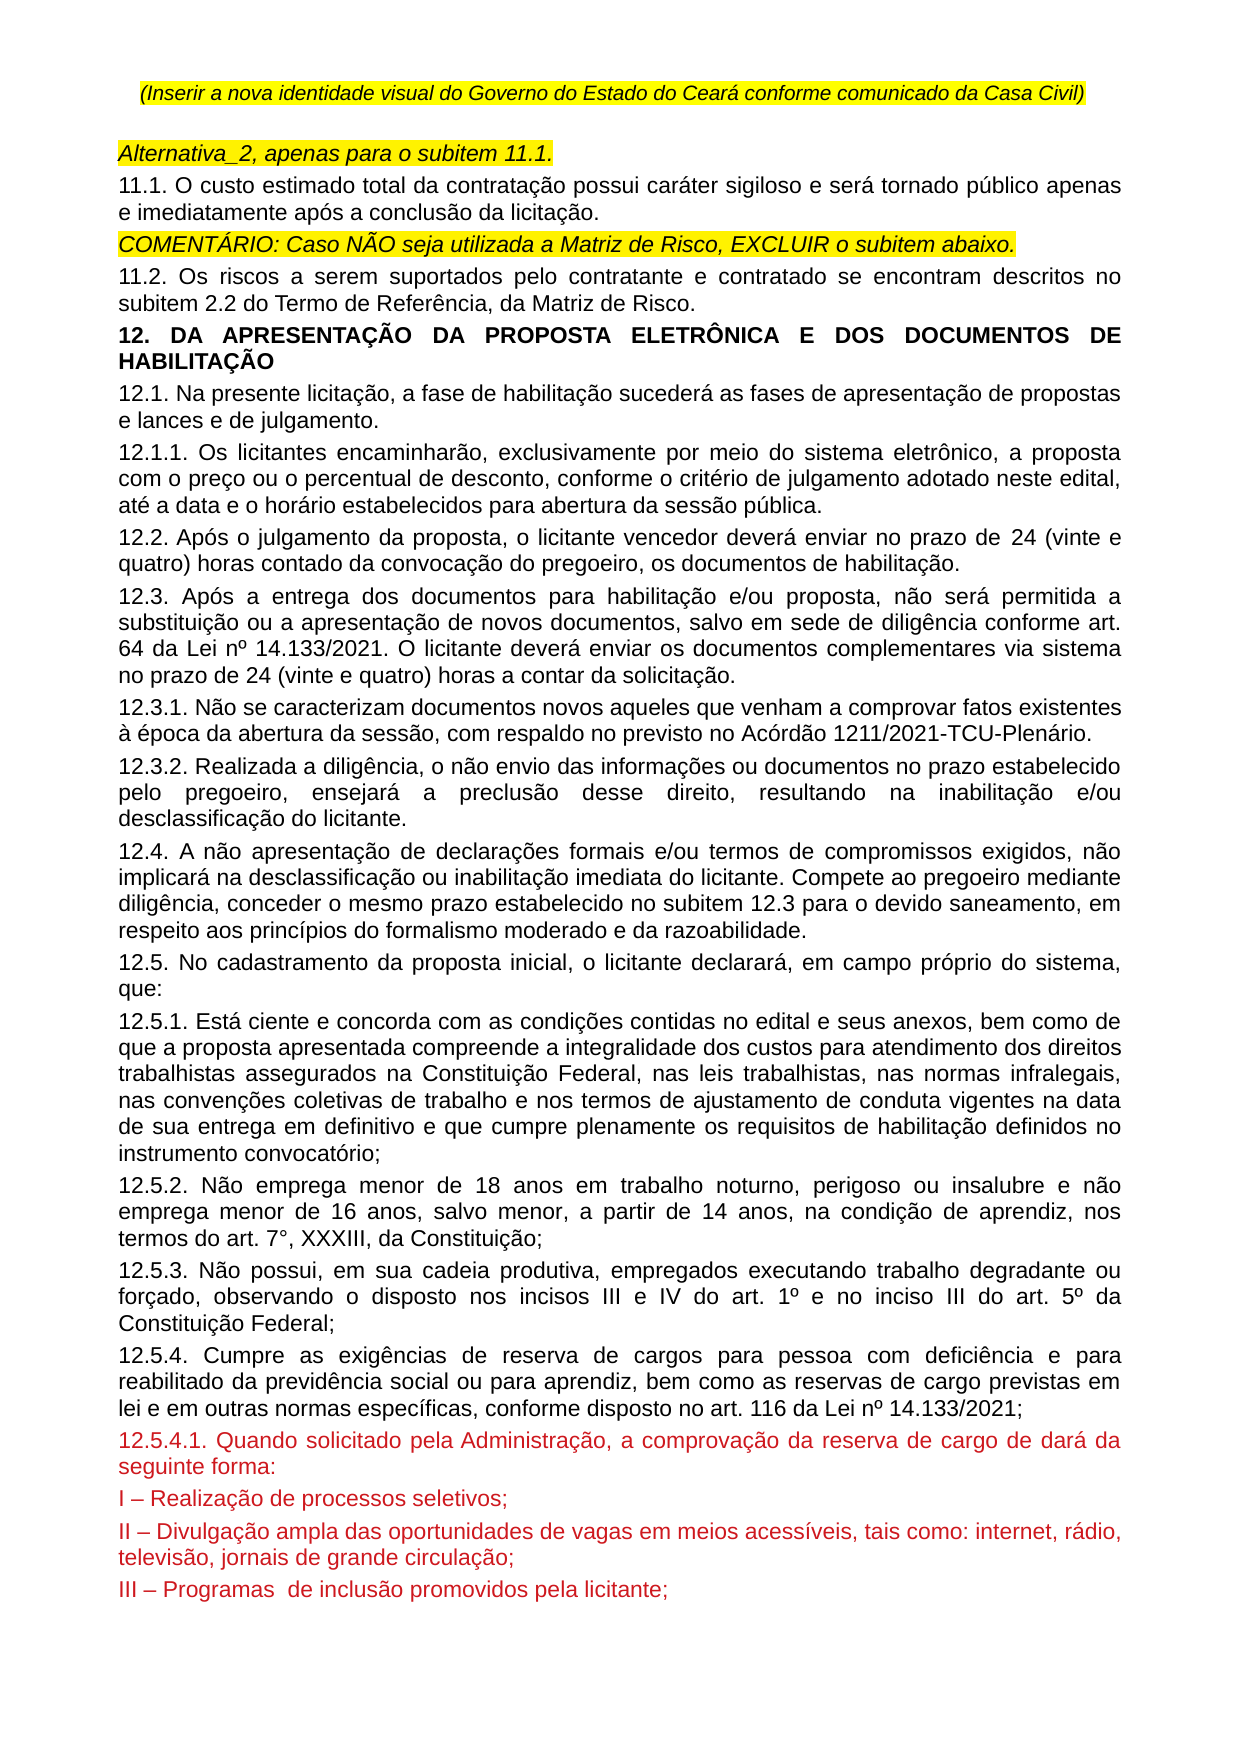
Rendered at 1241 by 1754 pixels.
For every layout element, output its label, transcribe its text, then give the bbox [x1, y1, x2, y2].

text 12.5.1. Está ciente e concorda com as condições contidas no edital e seus anexos, bem como de que a proposta apresentada compreende a integralidade dos custos para atendimento dos direitos trabalhistas assegurados na Constituição Federal, nas leis trabalhistas, nas normas infralegais, nas convenções coletivas de trabalho e nos termos de ajustamento de conduta vigentes na data de sua entrega em definitivo e que cumpre plenamente os requisitos de habilitação definidos no instrumento convocatório; [118, 1008, 1122, 1166]
text 12.4. A não apresentação de declarações formais e/ou termos de compromissos exigidos, não implicará na desclassificação ou inabilitação imediata do licitante. Compete ao pregoeiro mediante diligência, conceder o mesmo prazo estabelecido no subitem 12.3 para o devido saneamento, em respeito aos princípios do formalismo moderado e da razoabilidade. [118, 838, 1122, 943]
text III – Programas de inclusão promovidos pela licitante; [118, 1576, 1122, 1603]
text Alternativa_2, apenas para o subitem 11.1. [118, 140, 1122, 166]
text I – Realização de processos seletivos; [118, 1485, 1122, 1512]
text 12.3. Após a entrega dos documentos para habilitação e/ou proposta, não será permitida a substituição ou a apresentação de novos documentos, salvo em sede de diligência conforme art. 64 da Lei nº 14.133/2021. O licitante deverá enviar os documentos complementares via sistema no prazo de 24 (vinte e quatro) horas a contar da solicitação. [118, 583, 1122, 688]
text 12.5.3. Não possui, em sua cadeia produtiva, empregados executando trabalho degradante ou forçado, observando o disposto nos incisos III e IV do art. 1º e no inciso III do art. 5º da Constituição Federal; [118, 1257, 1122, 1336]
text 12.5. No cadastramento da proposta inicial, o licitante declarará, em campo próprio do sistema, que: [118, 949, 1122, 1002]
text 12.2. Após o julgamento da proposta, o licitante vencedor deverá enviar no prazo de 24 (vinte e quatro) horas contado da convocação do pregoeiro, os documentos de habilitação. [118, 524, 1122, 577]
text 12.1.1. Os licitantes encaminharão, exclusivamente por meio do sistema eletrônico, a proposta com o preço ou o percentual de desconto, conforme o critério de julgamento adotado neste edital, até a data e o horário estabelecidos para abertura da sessão pública. [118, 439, 1122, 518]
text 12.1. Na presente licitação, a fase de habilitação sucederá as fases de apresentação de propostas e lances e de julgamento. [118, 380, 1122, 433]
text 11.2. Os riscos a serem suportados pelo contratante e contratado se encontram descritos no subitem 2.2 do Termo de Referência, da Matriz de Risco. [118, 263, 1122, 316]
text 12.5.4.1. Quando solicitado pela Administração, a comprovação da reserva de cargo de dará da seguinte forma: [118, 1427, 1122, 1479]
text 11.1. O custo estimado total da contratação possui caráter sigiloso e será tornado público apenas e imediatamente após a conclusão da licitação. [118, 172, 1122, 225]
text 12.5.2. Não emprega menor de 18 anos em trabalho noturno, perigoso ou insalubre e não emprega menor de 16 anos, salvo menor, a partir de 14 anos, na condição de aprendiz, nos termos do art. 7°, XXXIII, da Constituição; [118, 1172, 1122, 1251]
text II – Divulgação ampla das oportunidades de vagas em meios acessíveis, tais como: internet, rádio, televisão, jornais de grande circulação; [118, 1518, 1122, 1570]
text 12.3.2. Realizada a diligência, o não envio das informações ou documentos no prazo estabelecido pelo pregoeiro, ensejará a preclusão desse direito, resultando na inabilitação e/ou desclassificação do licitante. [118, 753, 1122, 832]
text COMENTÁRIO: Caso NÃO seja utilizada a Matriz de Risco, EXCLUIR o subitem abaixo. [118, 231, 1122, 257]
text 12.5.4. Cumpre as exigências de reserva de cargos para pessoa com deficiência e para reabilitado da previdência social ou para aprendiz, bem como as reservas de cargo previstas em lei e em outras normas específicas, conforme disposto no art. 116 da Lei nº 14.133/2021; [118, 1342, 1122, 1421]
text 12.3.1. Não se caracterizam documentos novos aqueles que venham a comprovar fatos existentes à época da abertura da sessão, com respaldo no previsto no Acórdão 1211/2021-TCU-Plenário. [118, 694, 1122, 747]
text 12. DA APRESENTAÇÃO DA PROPOSTA ELETRÔNICA E DOS DOCUMENTOS DE HABILITAÇÃO [118, 322, 1122, 374]
